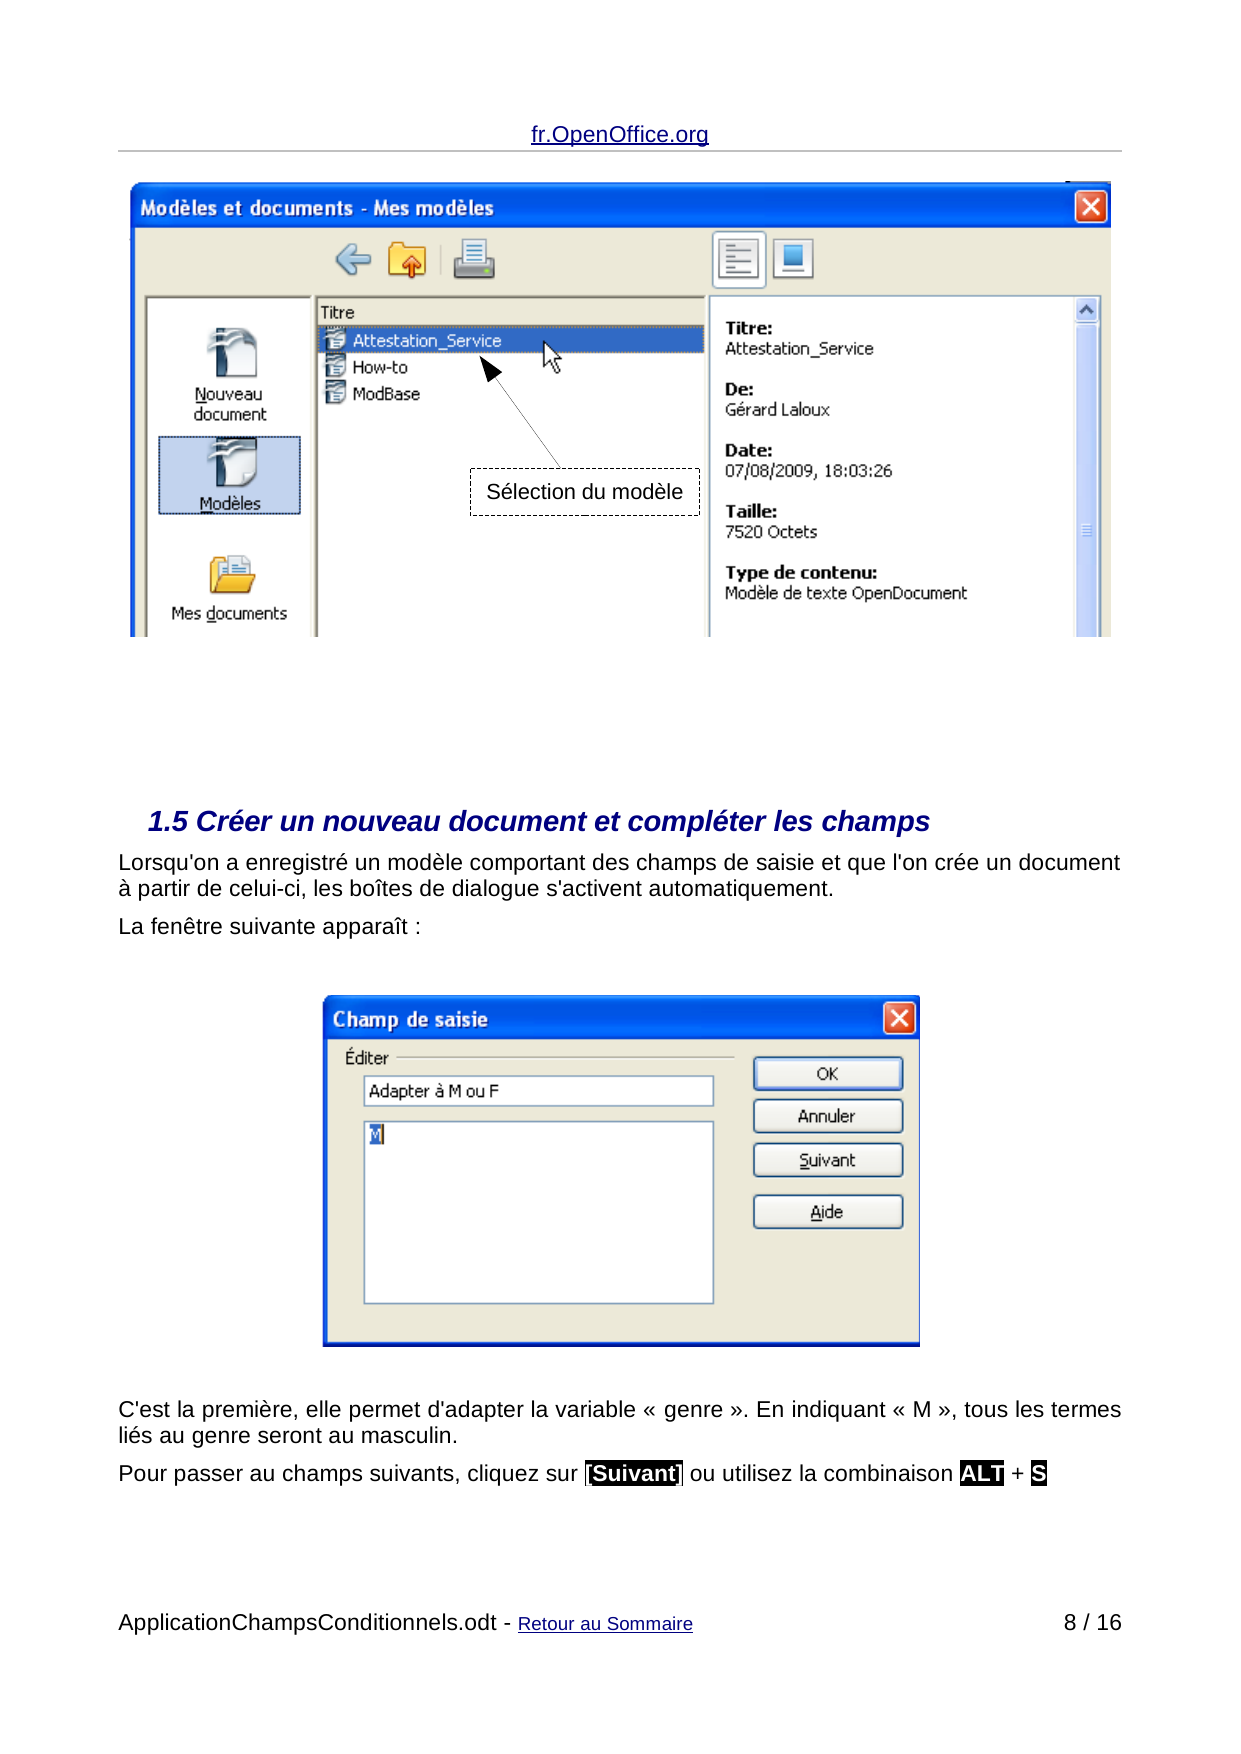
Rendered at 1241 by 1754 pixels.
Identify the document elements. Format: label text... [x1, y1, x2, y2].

text Pour passer au champs suivants, cliquez sur [Suivant] ou utilisez la combinaison ALT + S [683, 1460, 960, 1486]
text La fenêtre suivante apparaît : [118, 913, 1122, 965]
text Pour passer au champs suivants, cliquez sur [Suivant] ou utilisez la combinaison ALT + S [1047, 1460, 1122, 1486]
text C'est la première, elle permet d'adapter la variable « genre ». En indiquant « M », tous les termes liés au genre seront au masculin. [118, 1396, 1122, 1448]
subtitle Créer un nouveau document et compléter les champs [148, 805, 1122, 838]
picture [320, 995, 920, 1347]
picture [129, 181, 1111, 637]
text Lorsqu'on a enregistré un modèle comportant des champs de saisie et que l'on crée un document à partir de celui-ci, les boîtes de dialogue s'activent automatiquement. [118, 849, 1122, 902]
text Pour passer au champs suivants, cliquez sur [Suivant] ou utilisez la combinaison ALT + S [118, 1460, 585, 1486]
